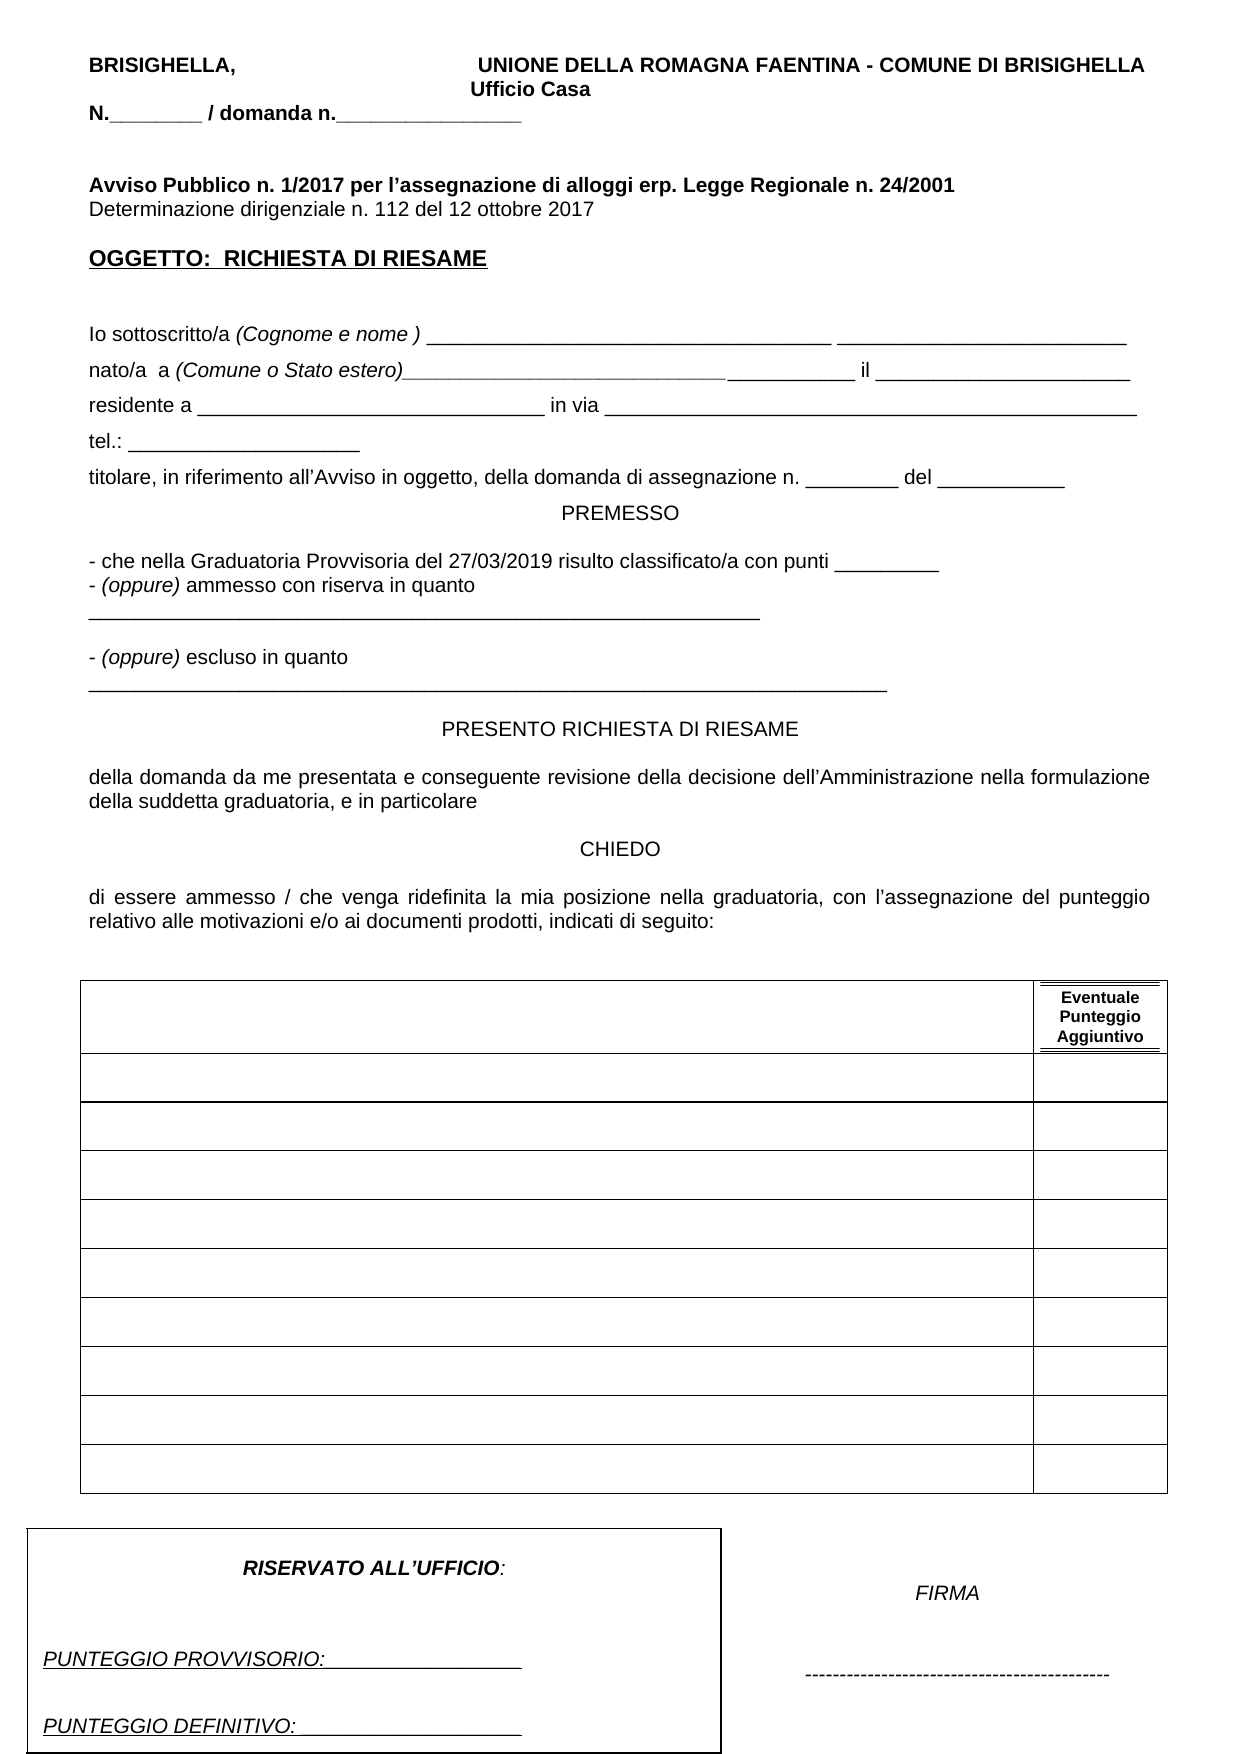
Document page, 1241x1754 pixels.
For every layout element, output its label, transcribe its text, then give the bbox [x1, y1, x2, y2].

table_cell [81, 1249, 1033, 1297]
text N.________ / domanda n.________________ [89, 101, 1152, 125]
table_cell [81, 1445, 1033, 1493]
table_header Eventuale Punteggio Aggiuntivo [1034, 981, 1167, 1052]
text titolare, in riferimento all’Avviso in oggetto, della domanda di assegnazione n. ________ del ___________ [89, 465, 1152, 489]
table_cell [81, 1200, 1033, 1248]
text FIRMA [722, 1585, 1152, 1604]
text Ufficio Casa [89, 77, 1152, 101]
text residente a ______________________________ in via ______________________________________________ [89, 393, 1152, 417]
text BRISIGHELLA, UNIONE DELLA ROMAGNA FAENTINA - COMUNE DI BRISIGHELLA [89, 53, 1152, 77]
text della domanda da me presentata e conseguente revisione della decisione dell’Amministrazione nella formulazione della suddetta graduatoria, e in particolare [89, 765, 1152, 813]
table_cell [1034, 1151, 1167, 1199]
text - (oppure) escluso in quanto _____________________________________________________________________ [89, 645, 1152, 693]
text OGGETTO: RICHIESTA DI RIESAME [89, 245, 1152, 271]
text PRESENTO RICHIESTA DI RIESAME [89, 717, 1152, 741]
text CHIEDO [89, 837, 1152, 861]
table_cell [81, 1103, 1033, 1150]
table_cell [81, 1151, 1033, 1199]
table_header [81, 981, 1033, 1052]
text - (oppure) ammesso con riserva in quanto __________________________________________________________ [89, 573, 1152, 621]
text Avviso Pubblico n. 1/2017 per l’assegnazione di alloggi erp. Legge Regionale n. 24/2001 [89, 173, 1152, 197]
table_cell [1034, 1054, 1167, 1101]
table_cell [1034, 1445, 1167, 1493]
text PREMESSO [89, 501, 1152, 525]
table_cell [1034, 1298, 1167, 1346]
text - che nella Graduatoria Provvisoria del 27/03/2019 risulto classificato/a con punti _________ [89, 549, 1152, 573]
table_cell [1034, 1200, 1167, 1248]
table_cell [1034, 1347, 1167, 1395]
table_cell [1034, 1396, 1167, 1444]
text PUNTEGGIO PROVVISORIO:_________________ [43, 1652, 705, 1671]
table_cell [81, 1347, 1033, 1395]
text tel.: ____________________ [89, 429, 1152, 453]
table_cell [81, 1054, 1033, 1101]
text PUNTEGGIO DEFINITIVO: ___________________ [43, 1719, 705, 1738]
table_cell [81, 1396, 1033, 1444]
table_cell [81, 1298, 1033, 1346]
text RISERVATO ALL’UFFICIO: [43, 1561, 705, 1580]
table_cell [1034, 1249, 1167, 1297]
text Determinazione dirigenziale n. 112 del 12 ottobre 2017 [89, 197, 1152, 221]
text -------------------------------------------- [722, 1667, 1152, 1686]
text Io sottoscritto/a (Cognome e nome ) ___________________________________ _________________________ nato/a a (Comune o Stato estero)_______________________________________ il ______________________ [89, 321, 1152, 381]
text di essere ammesso / che venga ridefinita la mia posizione nella graduatoria, con l’assegnazione del punteggio relativo alle motivazioni e/o ai documenti prodotti, indicati di seguito: [89, 884, 1152, 932]
table_cell [1034, 1103, 1167, 1150]
